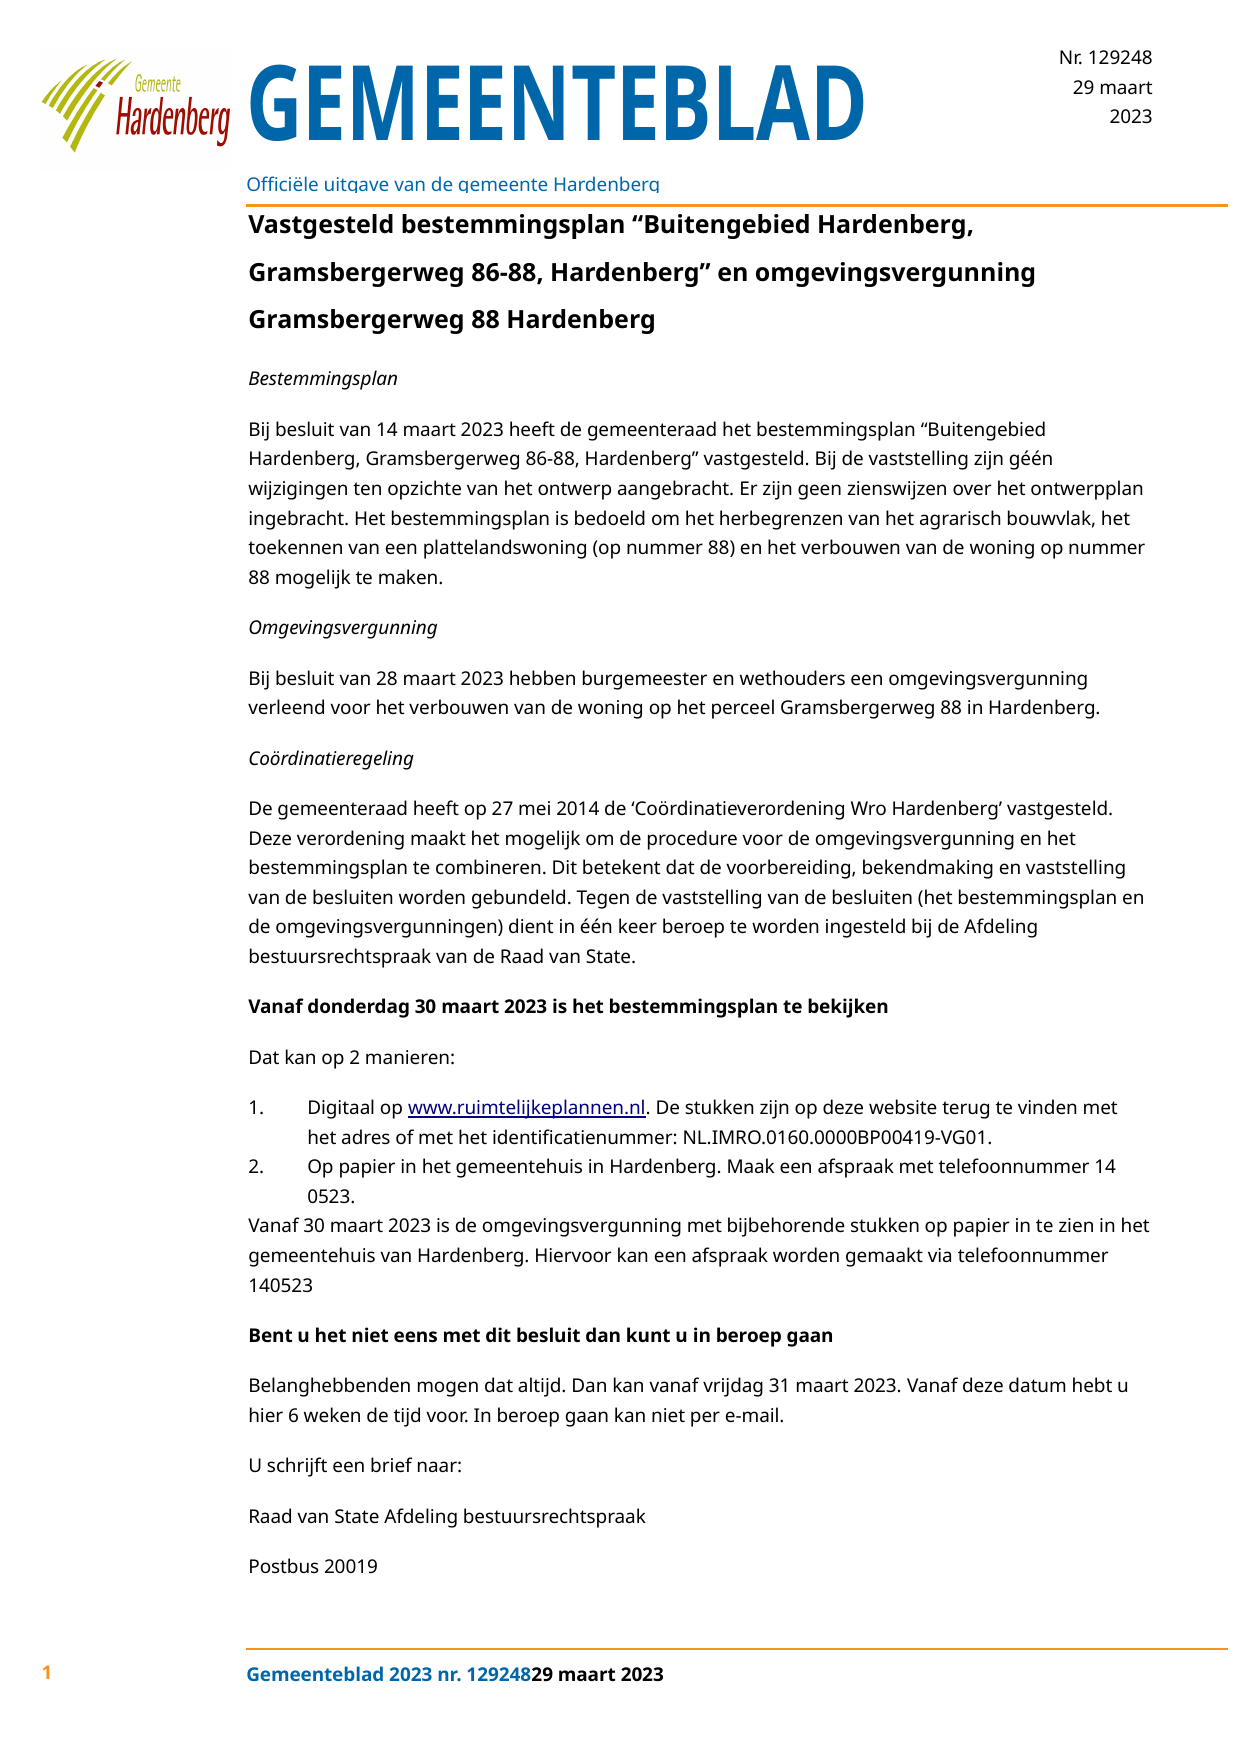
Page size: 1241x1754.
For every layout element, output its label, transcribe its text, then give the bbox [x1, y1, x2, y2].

text Omgevingsvergunning [248, 614, 1152, 640]
text Bij besluit van 14 maart 2023 heeft de gemeenteraad het bestemmingsplan “Buitengebied Hardenberg, Gramsbergerweg 86-88, Hardenberg” vastgesteld. Bij de vaststelling zijn géén wijzigingen ten opzichte van het ontwerp aangebracht. Er zijn geen zienswijzen over het ontwerpplan ingebracht. Het bestemmingsplan is bedoeld om het herbegrenzen van het agrarisch bouwvlak, het toekennen van een plattelandswoning (op nummer 88) en het verbouwen van de woning op nummer 88 mogelijk te maken. [248, 416, 1152, 589]
picture [41, 47, 231, 172]
list Digitaal op www.ruimtelijkeplannen.nl. De stukken zijn op deze website terug te vinden met het adres of met het identificatienummer: NL.IMRO.0160.0000BP00419-VG01. [248, 1094, 1152, 1149]
text Raad van State Afdeling bestuursrechtspraak [248, 1503, 1152, 1529]
text Postbus 20019 [248, 1553, 1152, 1579]
text Dat kan op 2 manieren: [248, 1044, 1152, 1069]
list Op papier in het gemeentehuis in Hardenberg. Maak een afspraak met telefoonnummer 14 0523. [248, 1153, 1152, 1209]
text Belanghebbenden mogen dat altijd. Dan kan vanaf vrijdag 31 maart 2023. Vanaf deze datum hebt u hier 6 weken de tijd voor. In beroep gaan kan niet per e-mail. [248, 1373, 1152, 1428]
text U schrijft een brief naar: [248, 1453, 1152, 1478]
text Vanaf donderdag 30 maart 2023 is het bestemmingsplan te bekijken [248, 993, 1152, 1019]
text Bij besluit van 28 maart 2023 hebben burgemeester en wethouders een omgevingsvergunning verleend voor het verbouwen van de woning op het perceel Gramsbergerweg 88 in Hardenberg. [248, 665, 1152, 720]
text Bent u het niet eens met dit besluit dan kunt u in beroep gaan [248, 1322, 1152, 1348]
text Coördinatieregeling [248, 745, 1152, 770]
text Bestemmingsplan [248, 366, 1152, 391]
text De gemeenteraad heeft op 27 mei 2014 de ‘Coördinatieverordening Wro Hardenberg’ vastgesteld. Deze verordening maakt het mogelijk om de procedure voor de omgevingsvergunning en het bestemmingsplan te combineren. Dit betekent dat de voorbereiding, bekendmaking en vaststelling van de besluiten worden gebundeld. Tegen de vaststelling van de besluiten (het bestemmingsplan en de omgevingsvergunningen) dient in één keer beroep te worden ingesteld bij de Afdeling bestuursrechtspraak van de Raad van State. [248, 795, 1152, 969]
text Vastgesteld bestemmingsplan “Buitengebied Hardenberg, Gramsbergerweg 86-88, Hardenberg” en omgevingsvergunning Gramsbergerweg 88 Hardenberg [248, 207, 1152, 336]
text Vanaf 30 maart 2023 is de omgevingsvergunning met bijbehorende stukken op papier in te zien in het gemeentehuis van Hardenberg. Hiervoor kan een afspraak worden gemaakt via telefoonnummer 140523 [248, 1213, 1152, 1297]
